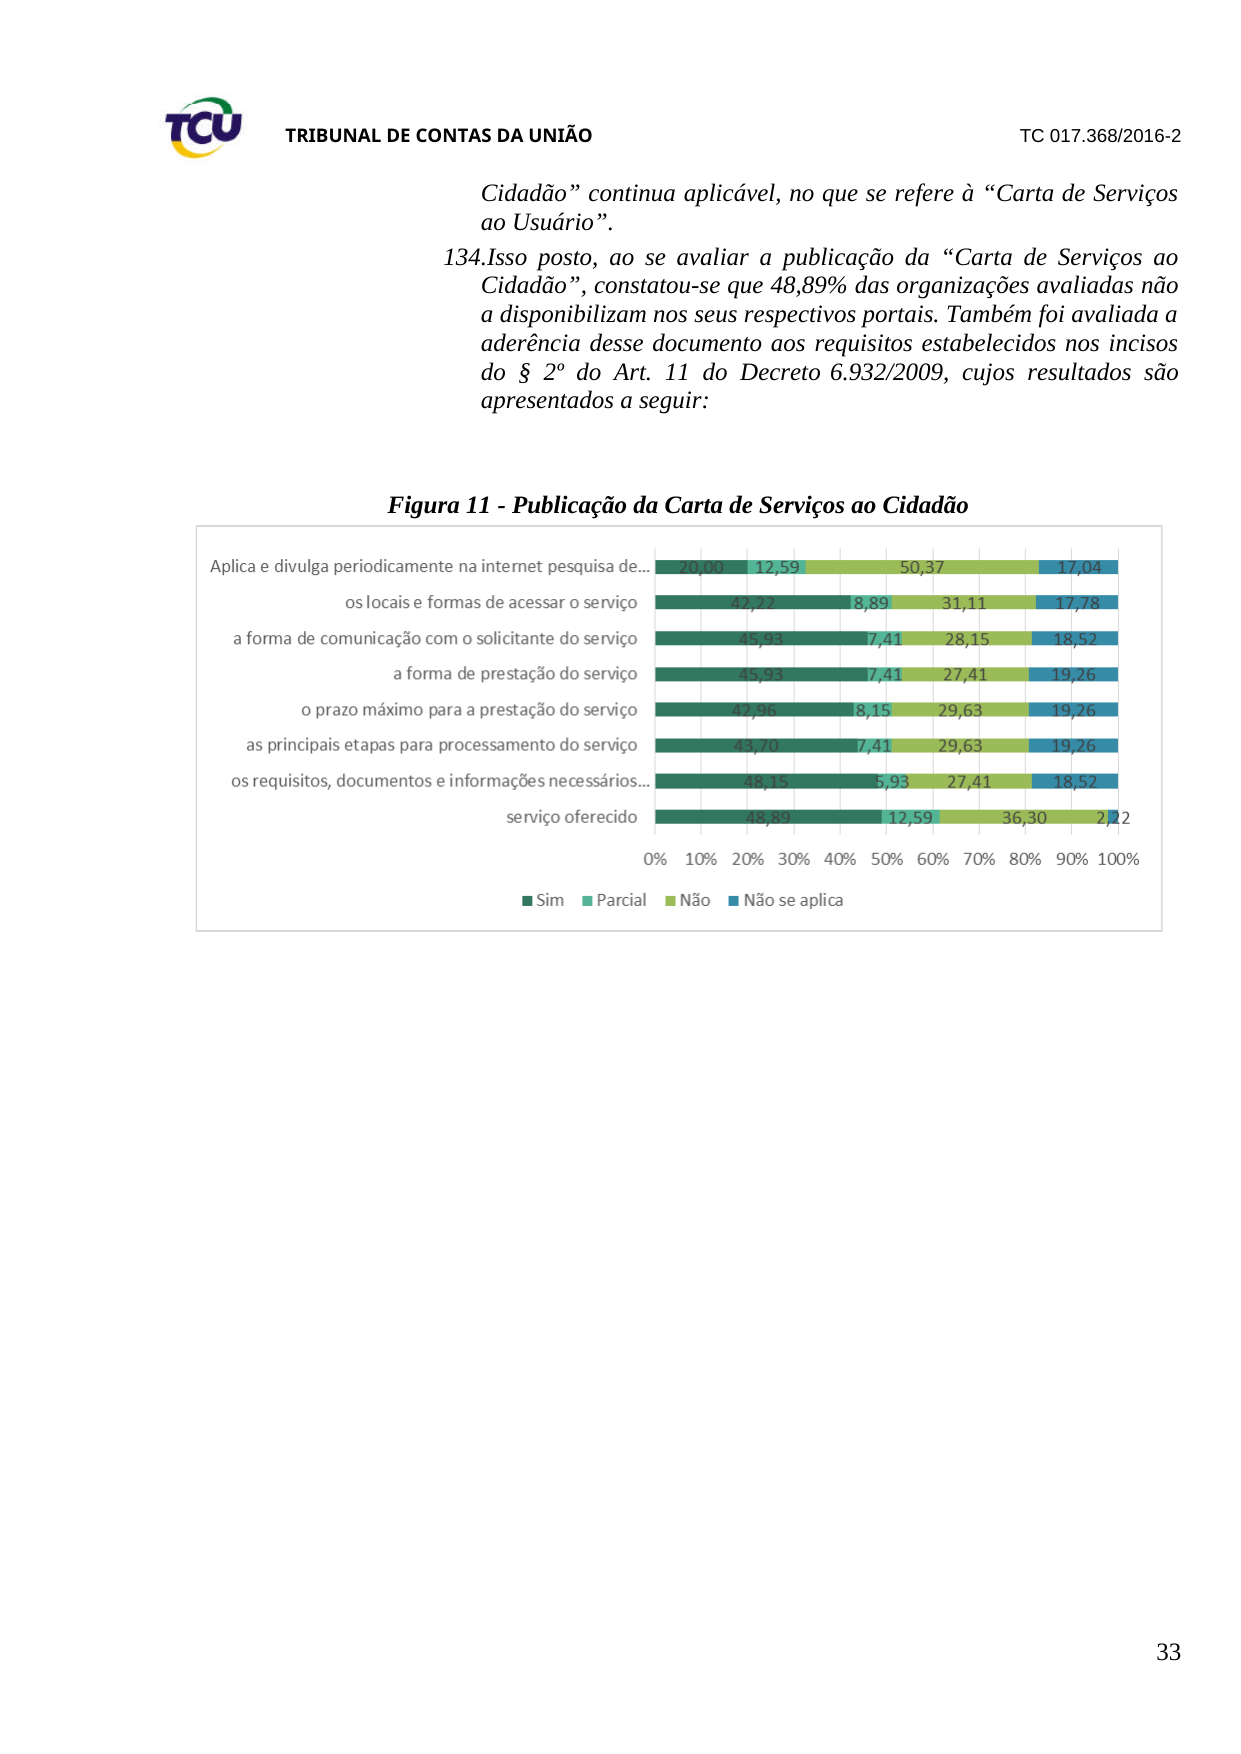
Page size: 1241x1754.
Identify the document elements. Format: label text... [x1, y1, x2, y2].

text Figura 11 - Publicação da Carta de Serviços ao Cidadão [177, 490, 1181, 519]
list Cidadão” continua aplicável, no que se refere à “Carta de Serviços ao Usuário”. [443, 178, 1181, 235]
list Isso posto, ao se avaliar a publicação da “Carta de Serviços ao Cidadão”, constatou-se que 48,89% das organizações avaliadas não a disponibilizam nos seus respectivos portais. Também foi avaliada a aderência desse documento aos requisitos estabelecidos nos incisos do § 2º do Art. 11 do Decreto 6.932/2009, cujos resultados são apresentados a seguir: [443, 242, 1181, 414]
